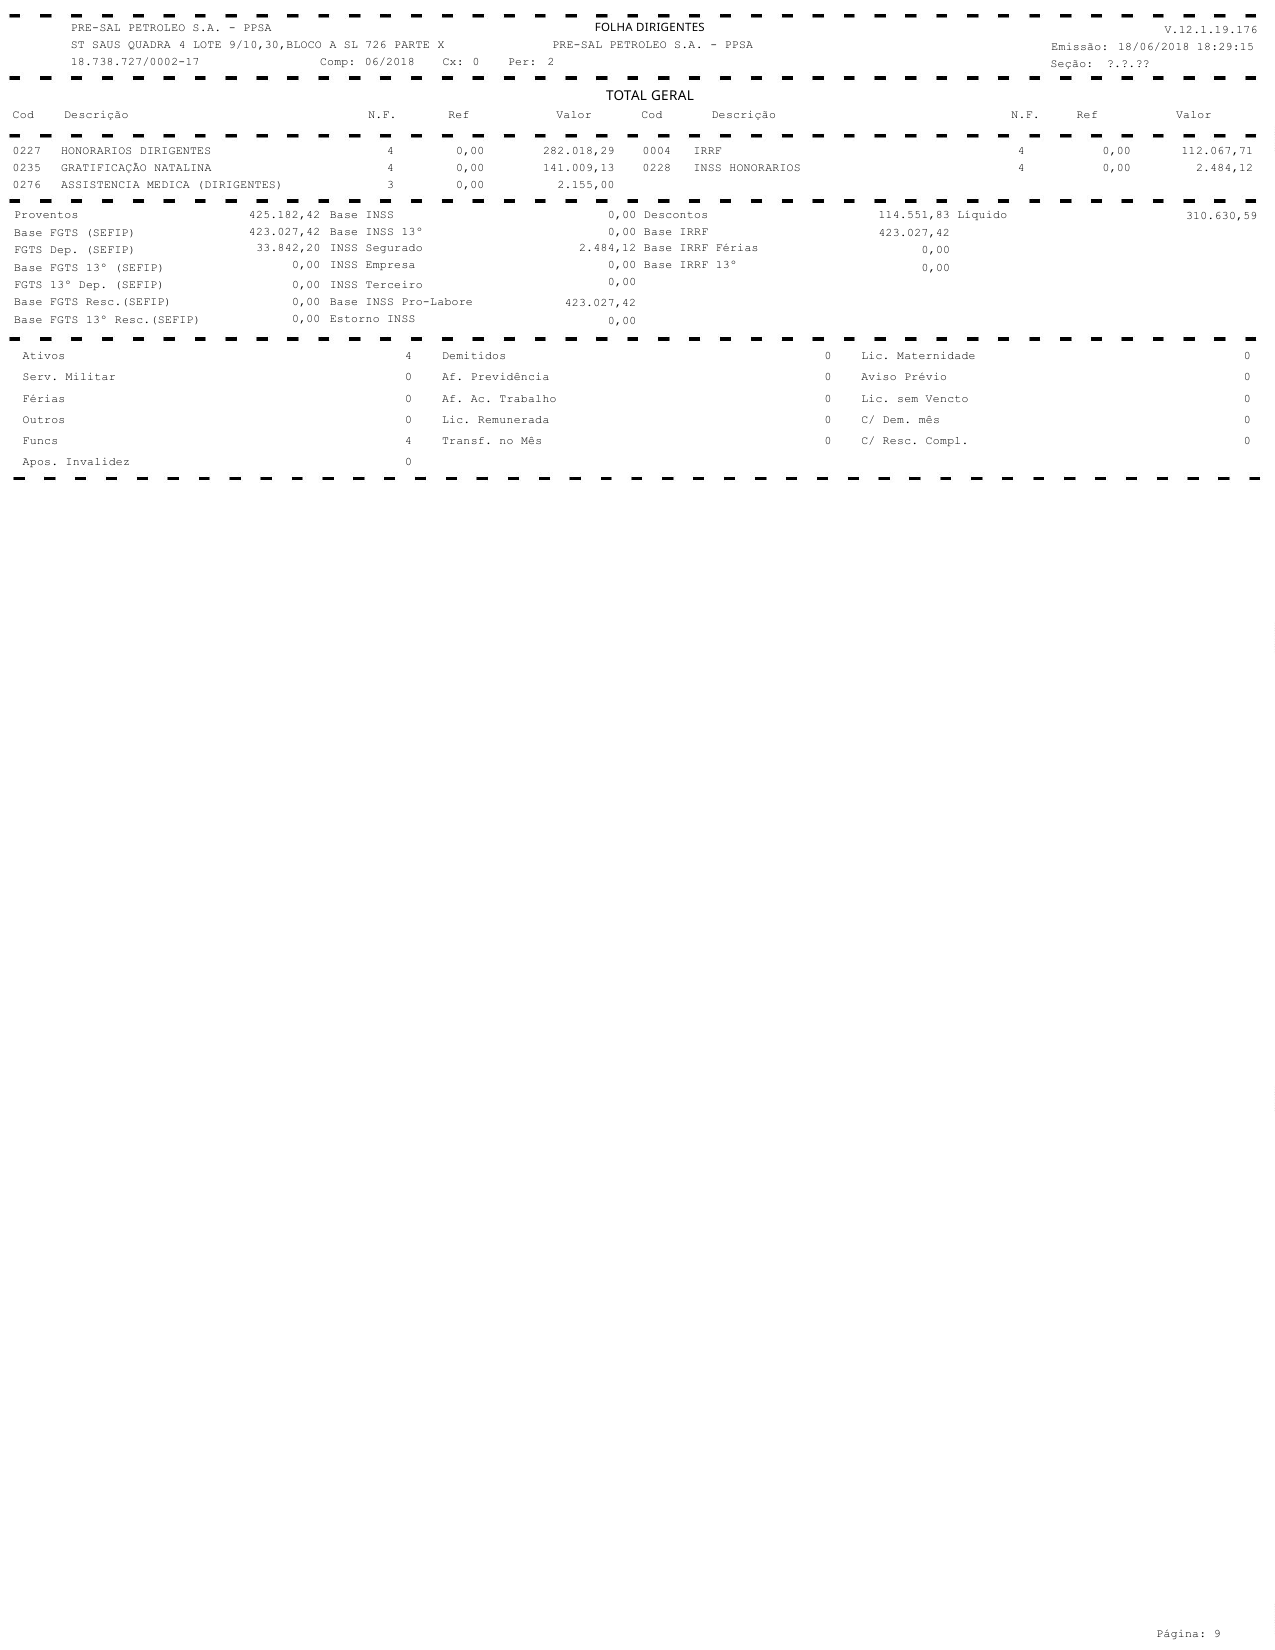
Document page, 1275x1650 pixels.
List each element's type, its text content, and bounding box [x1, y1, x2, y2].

text 0,00 Estorno INSS [292, 311, 498, 325]
text 0 [1244, 434, 1268, 447]
text 0 [405, 370, 429, 383]
text Transf. no Mês [442, 434, 574, 447]
text 0,00 Base IRRF [608, 224, 784, 238]
text 423.027,42 [878, 225, 1026, 239]
text 2.484,12 Base IRRF Férias [579, 241, 784, 254]
text Base FGTS (SEFIP) [14, 225, 154, 239]
text 18/06/2018 18:29:15 [1118, 39, 1275, 53]
text 2.155,00 [557, 178, 632, 191]
text C/ Dem. mês [861, 412, 986, 426]
text 0,00 [608, 313, 653, 327]
text 0 [1244, 370, 1268, 383]
text Lic. Maternidade [861, 349, 993, 362]
text 423.027,42 [564, 296, 653, 309]
text 0 [1244, 412, 1268, 426]
text Cod [12, 108, 51, 121]
text 0,00 [1102, 143, 1148, 157]
text 0 [405, 412, 429, 426]
text 114.551,83 Líquido [878, 208, 1026, 221]
text 0,00 INSS Terceiro [292, 277, 443, 291]
text Ref [1076, 108, 1115, 121]
text 425.182,42 Base INSS [249, 208, 448, 221]
text 112.067,71 [1181, 143, 1270, 157]
text 0 [12, 178, 19, 191]
text 141.009,13 [543, 161, 632, 174]
text ASSISTENCIA MEDICA (DIRIGENTES) [61, 178, 309, 191]
text 0 [824, 434, 849, 447]
text Af. Ac. Trabalho [442, 391, 574, 405]
text 0 [12, 143, 19, 157]
text 18.738.727/0002-17 [71, 55, 219, 68]
text 227 [19, 143, 58, 157]
text Valor [556, 108, 609, 121]
text Comp: 06/2018 [320, 55, 432, 68]
text N.F. [368, 108, 414, 121]
text PRE-SAL PETROLEO S.A. - PPSA [552, 38, 778, 51]
text Descrição [64, 108, 146, 121]
text Outros [22, 412, 83, 426]
text Cod [641, 108, 680, 121]
text 0,00 Base INSS Pro-Labore [292, 295, 498, 308]
text Per: 2 [508, 55, 572, 68]
text Lic. Remunerada [442, 412, 574, 426]
text Proventos [14, 208, 96, 221]
text 0,00 [456, 143, 502, 157]
text Emissão: [1051, 39, 1118, 53]
text 0 [824, 391, 849, 405]
text Lic. sem Vencto [861, 391, 986, 405]
text Férias [22, 391, 133, 405]
text Seção: ?.?.?? [1050, 57, 1167, 70]
text Base FGTS 13º Resc.(SEFIP) [14, 312, 226, 326]
picture [0, 0, 1275, 1650]
text 310.630,59 [1186, 209, 1275, 222]
text Valor [1176, 108, 1229, 121]
text PRE-SAL PETROLEO S.A. - PPSA [71, 21, 297, 34]
text ST SAUS QUADRA 4 LOTE 9/10,30,BLOCO A SL 726 PARTE X [71, 38, 469, 51]
text Ref [448, 108, 487, 121]
text 3 [387, 178, 411, 191]
text 423.027,42 Base INSS 13º [249, 224, 448, 238]
text Base FGTS Resc.(SEFIP) [14, 295, 226, 308]
text 0,00 Descontos [608, 208, 784, 221]
text 0,00 Base IRRF 13º [608, 257, 784, 271]
text FOLHA DIRIGENTES [594, 21, 727, 34]
text 0 [1244, 391, 1268, 405]
text N.F. [1011, 108, 1057, 121]
text 0 [824, 349, 849, 362]
text V.12.1.19.176 [1164, 22, 1275, 36]
text TOTAL GERAL [606, 88, 719, 104]
text Demitidos [442, 349, 524, 362]
text Descrição [711, 108, 793, 121]
text 276 [19, 178, 58, 191]
text Aviso Prévio [861, 370, 993, 383]
text 0004 [642, 143, 688, 157]
text 4 [1018, 161, 1042, 174]
text 0,00 [921, 261, 967, 274]
text Apos. Invalidez [22, 455, 147, 468]
text 4 [387, 143, 411, 157]
text 0,00 [456, 178, 502, 191]
text Serv. Militar [22, 370, 133, 383]
text Cx: 0 [442, 55, 497, 68]
text 235 [19, 161, 58, 174]
text Af. Previdência [442, 370, 574, 383]
text 0,00 [1102, 161, 1148, 174]
text 282.018,29 [543, 143, 632, 157]
text 2.484,12 [1196, 161, 1270, 174]
text 4 [387, 161, 411, 174]
text 0 [405, 391, 429, 405]
text Ativos [22, 349, 83, 362]
text 4 [1018, 143, 1042, 157]
text 4 [405, 349, 429, 362]
text 0 [824, 412, 849, 426]
text Base FGTS 13º (SEFIP) [14, 260, 226, 274]
text Funcs [22, 434, 76, 447]
text 4 [405, 434, 429, 447]
text INSS HONORARIOS [693, 161, 818, 174]
text 0,00 [921, 243, 1026, 256]
text FGTS Dep. (SEFIP) [14, 243, 154, 256]
text 0228 [642, 161, 688, 174]
text 0 [12, 161, 19, 174]
text 0 [824, 370, 849, 383]
text C/ Resc. Compl. [861, 434, 986, 447]
text GRATIFICAÇÃO NATALINA [61, 161, 234, 174]
text IRRF [693, 143, 818, 157]
text HONORARIOS DIRIGENTES [61, 143, 234, 157]
text 0,00 INSS Empresa [292, 257, 448, 271]
text 0,00 [608, 275, 784, 288]
text 0 [405, 455, 429, 468]
text 0 [1244, 349, 1268, 362]
text 0,00 [456, 161, 502, 174]
text 33.842,20 INSS Segurado [256, 241, 448, 254]
text FGTS 13º Dep. (SEFIP) [14, 277, 226, 291]
text Página: 9 [1156, 1626, 1237, 1640]
